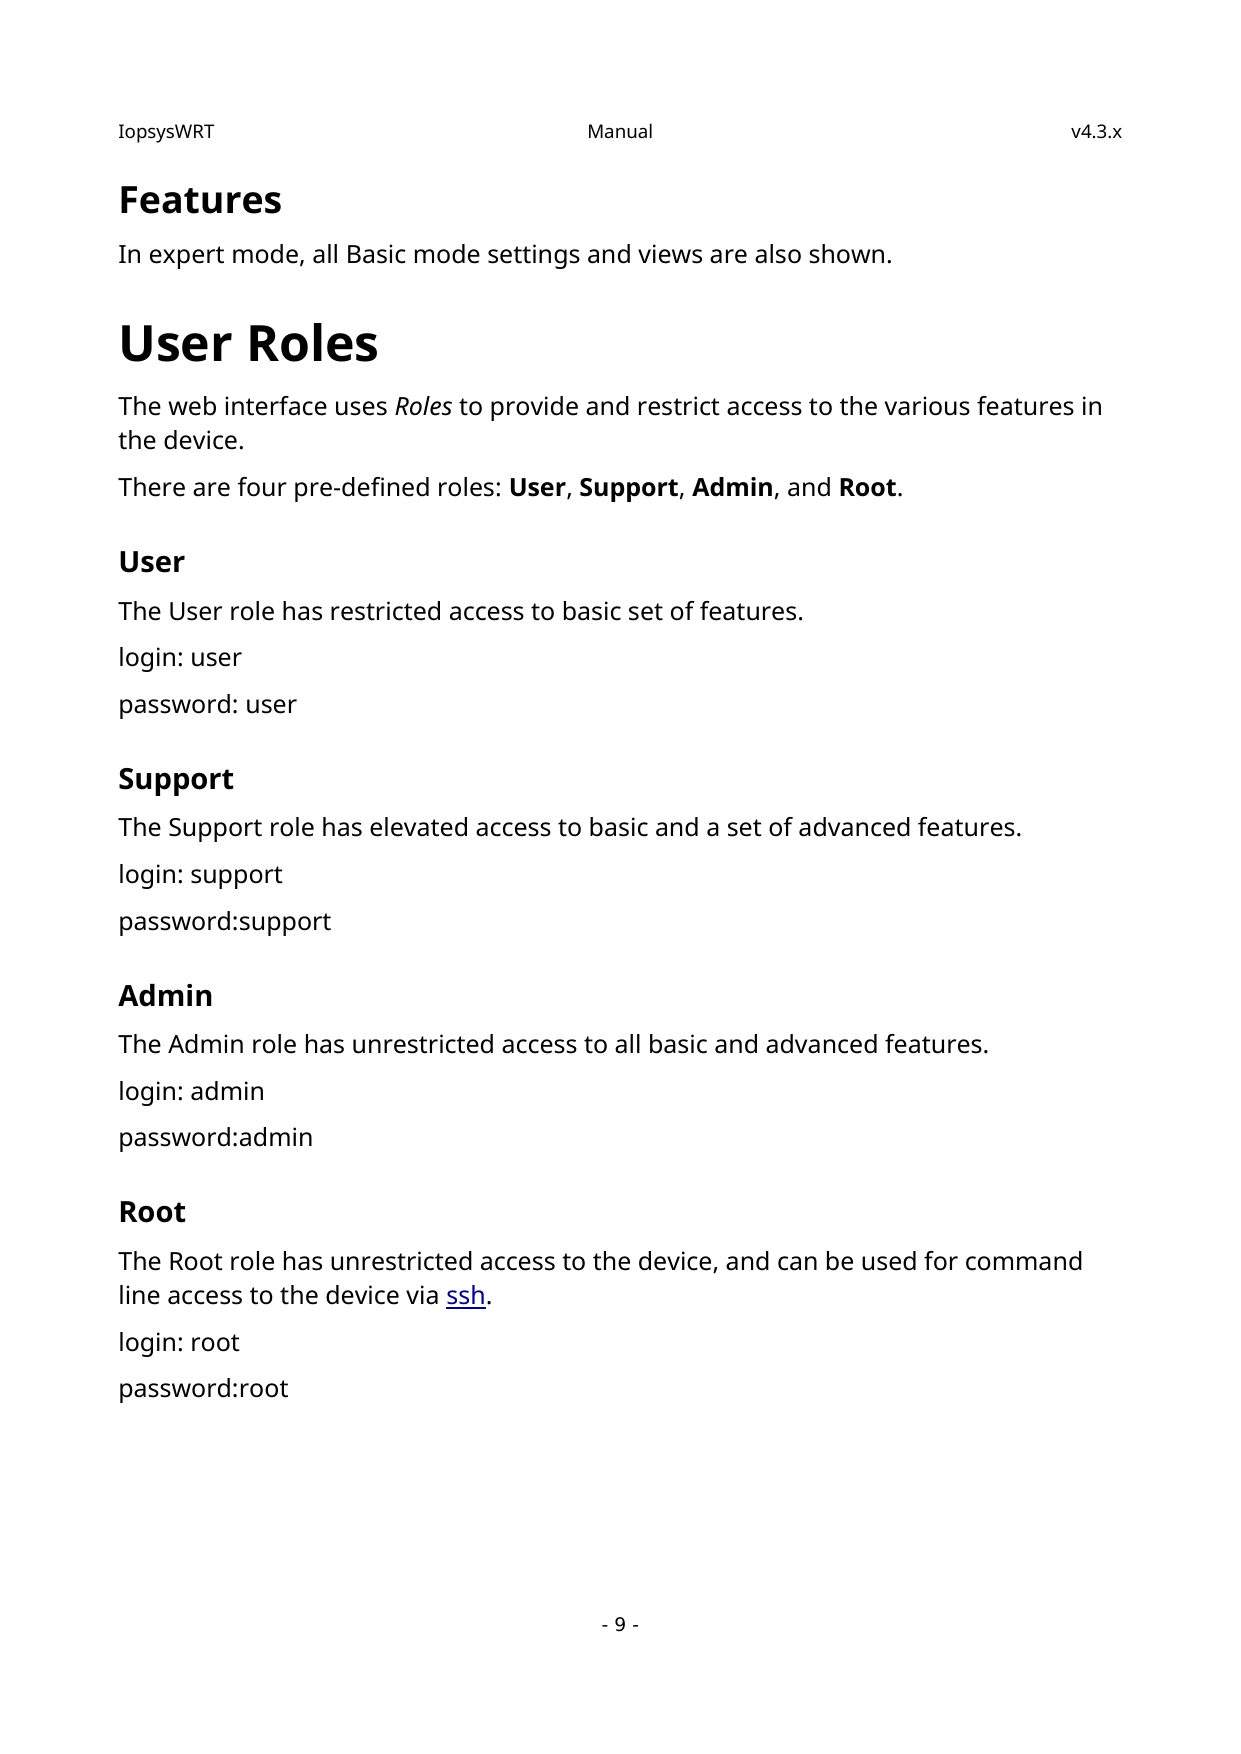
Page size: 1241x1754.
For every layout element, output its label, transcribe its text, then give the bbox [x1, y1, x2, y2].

text In expert mode, all Basic mode settings and views are also shown. [118, 237, 1122, 271]
text password: user [118, 686, 1122, 720]
subtitle Support [118, 758, 1122, 798]
text login: admin [118, 1073, 1122, 1108]
text The Root role has unrestricted access to the device, and can be used for command line access to the device via ssh. [118, 1244, 1122, 1312]
text password:support [118, 903, 1122, 937]
text The web interface uses Roles to provide and restrict access to the various features in the device. [118, 389, 1122, 457]
text login: support [118, 857, 1122, 891]
text The Admin role has unrestricted access to all basic and advanced features. [118, 1027, 1122, 1061]
text There are four pre-defined roles: User, Support, Admin, and Root. [118, 469, 1122, 503]
subtitle Features [118, 173, 1122, 224]
text password:admin [118, 1120, 1122, 1154]
subtitle Admin [118, 975, 1122, 1014]
subtitle User Roles [118, 308, 1122, 376]
subtitle Root [118, 1192, 1122, 1231]
text The Support role has elevated access to basic and a set of advanced features. [118, 810, 1122, 844]
text login: root [118, 1324, 1122, 1358]
subtitle User [118, 541, 1122, 581]
text login: user [118, 640, 1122, 674]
text The User role has restricted access to basic set of features. [118, 593, 1122, 627]
text password:root [118, 1371, 1122, 1405]
